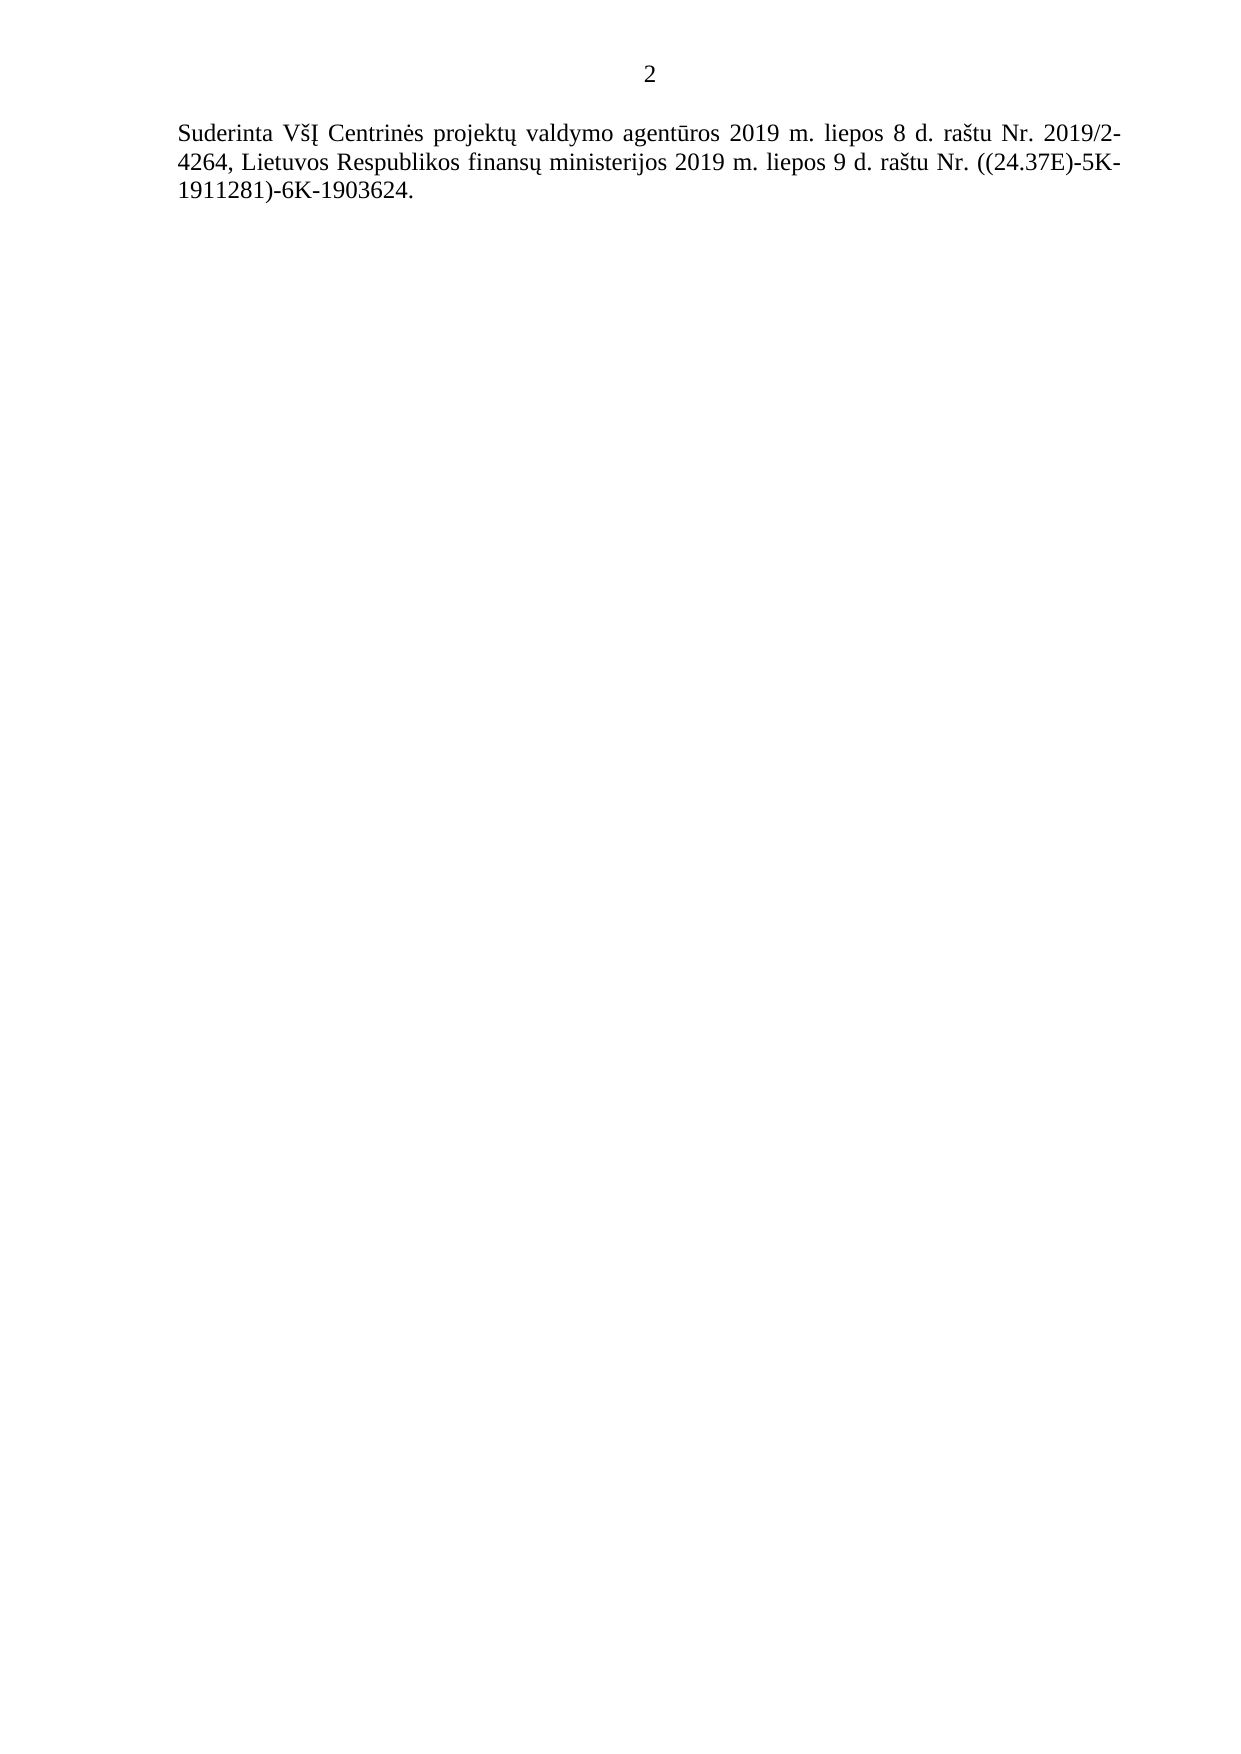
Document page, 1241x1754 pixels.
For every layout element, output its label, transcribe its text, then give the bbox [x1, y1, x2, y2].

text Suderinta VšĮ Centrinės projektų valdymo agentūros 2019 m. liepos 8 d. raštu Nr. 2019/2-4264, Lietuvos Respublikos finansų ministerijos 2019 m. liepos 9 d. raštu Nr. ((24.37E)-5K-1911281)-6K-1903624. [177, 118, 1122, 204]
